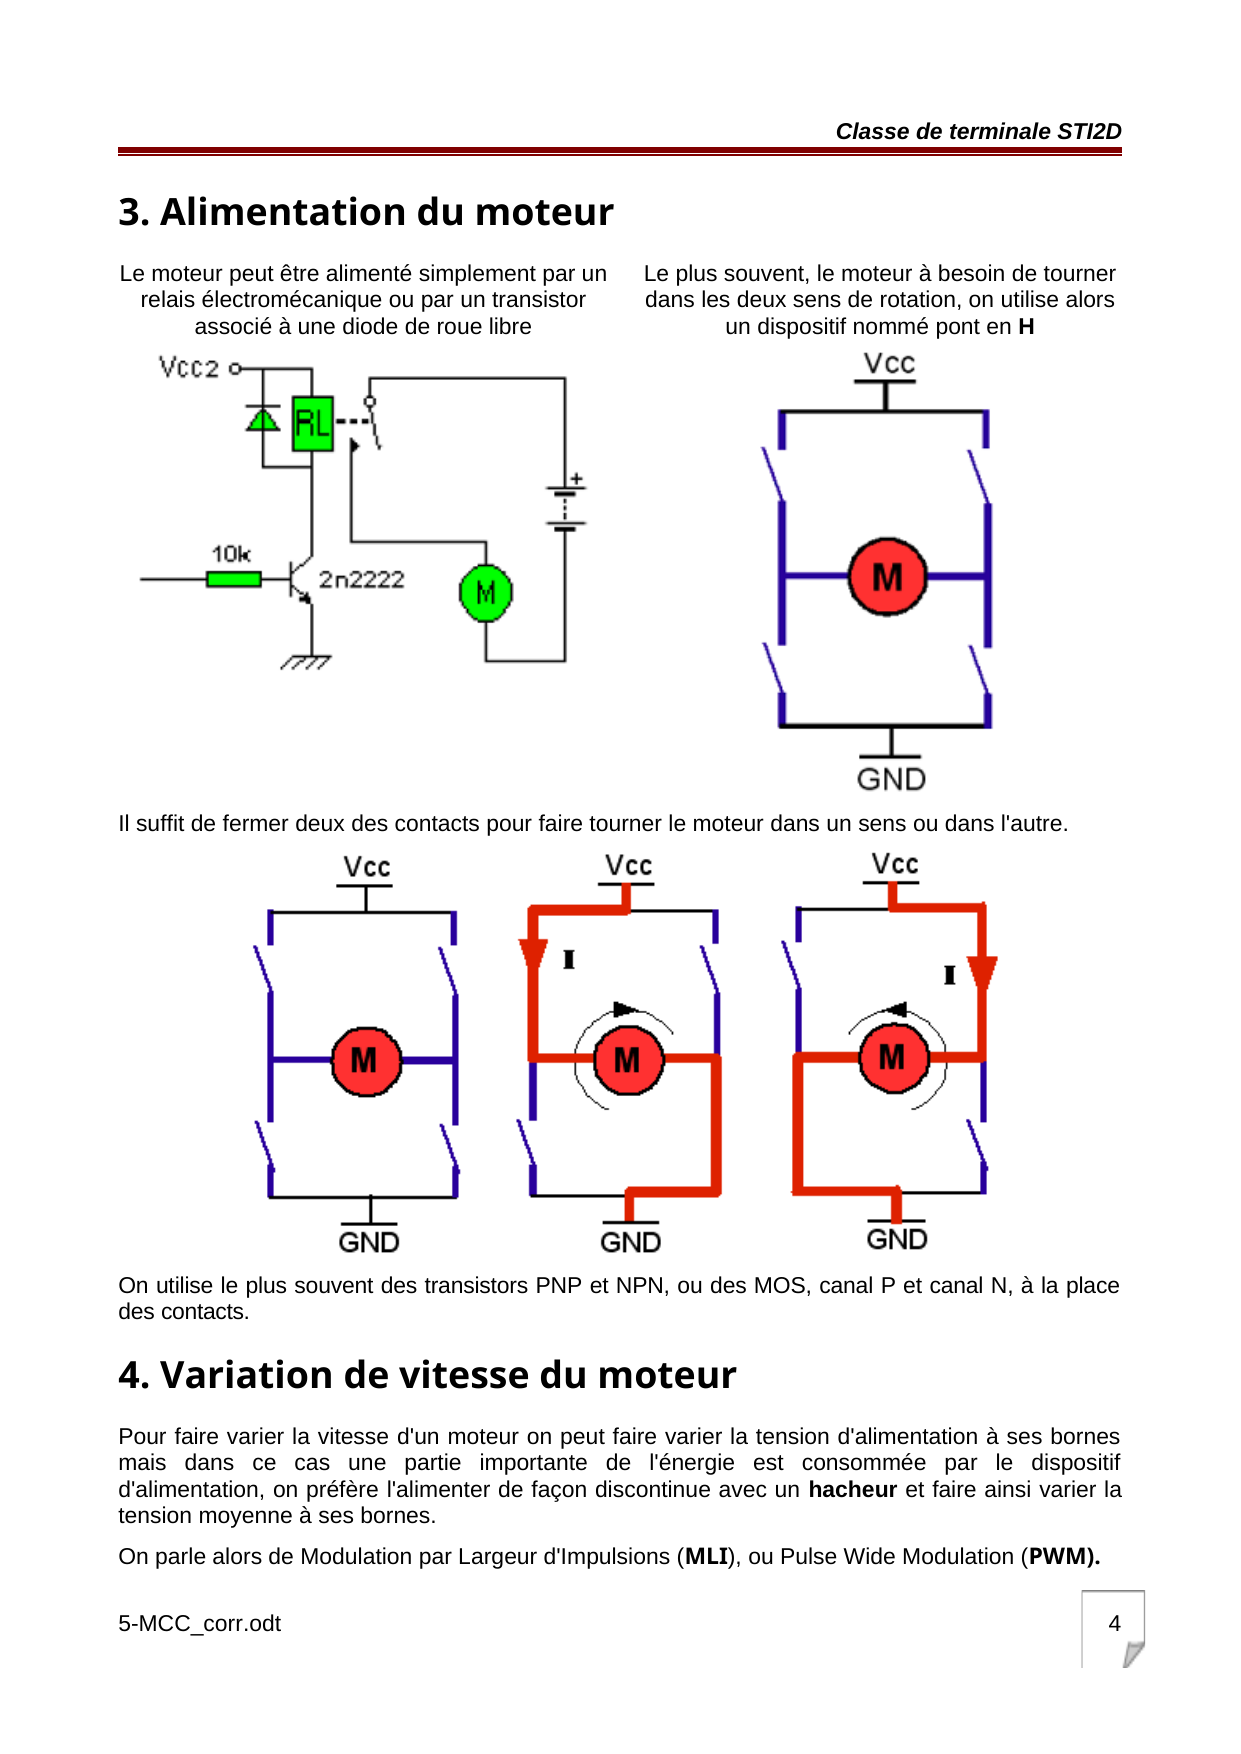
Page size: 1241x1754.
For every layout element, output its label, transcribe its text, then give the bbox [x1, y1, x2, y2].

subtitle 3. Alimentation du moteur [118, 185, 1122, 236]
text On utilise le plus souvent des transistors PNP et NPN, ou des MOS, canal P et canal N, à la place des contacts. [118, 1272, 1122, 1325]
picture [137, 351, 589, 678]
subtitle 4. Variation de vitesse du moteur [118, 1348, 1122, 1399]
table_header Le plus souvent, le moteur à besoin de tourner dans les deux sens de rotation, on utilise alors un dispositif nommé pont en H [620, 260, 1122, 809]
picture [759, 351, 1001, 798]
text Il suffit de fermer deux des contacts pour faire tourner le moteur dans un sens ou dans l'autre. [118, 809, 1122, 836]
text On parle alors de Modulation par Largeur d'Impulsions (MLI), ou Pulse Wide Modulation (PWM). [118, 1540, 1122, 1571]
text Pour faire varier la vitesse d'un moteur on peut faire varier la tension d'alimentation à ses bornes mais dans ce cas une partie importante de l'énergie est consommée par le dispositif d'alimentation, on préfère l'alimenter de façon discontinue avec un hacheur et faire ainsi varier la tension moyenne à ses bornes. [118, 1423, 1122, 1528]
table_header Le moteur peut être alimenté simplement par un relais électromécanique ou par un transistor associé à une diode de roue libre [118, 260, 620, 809]
